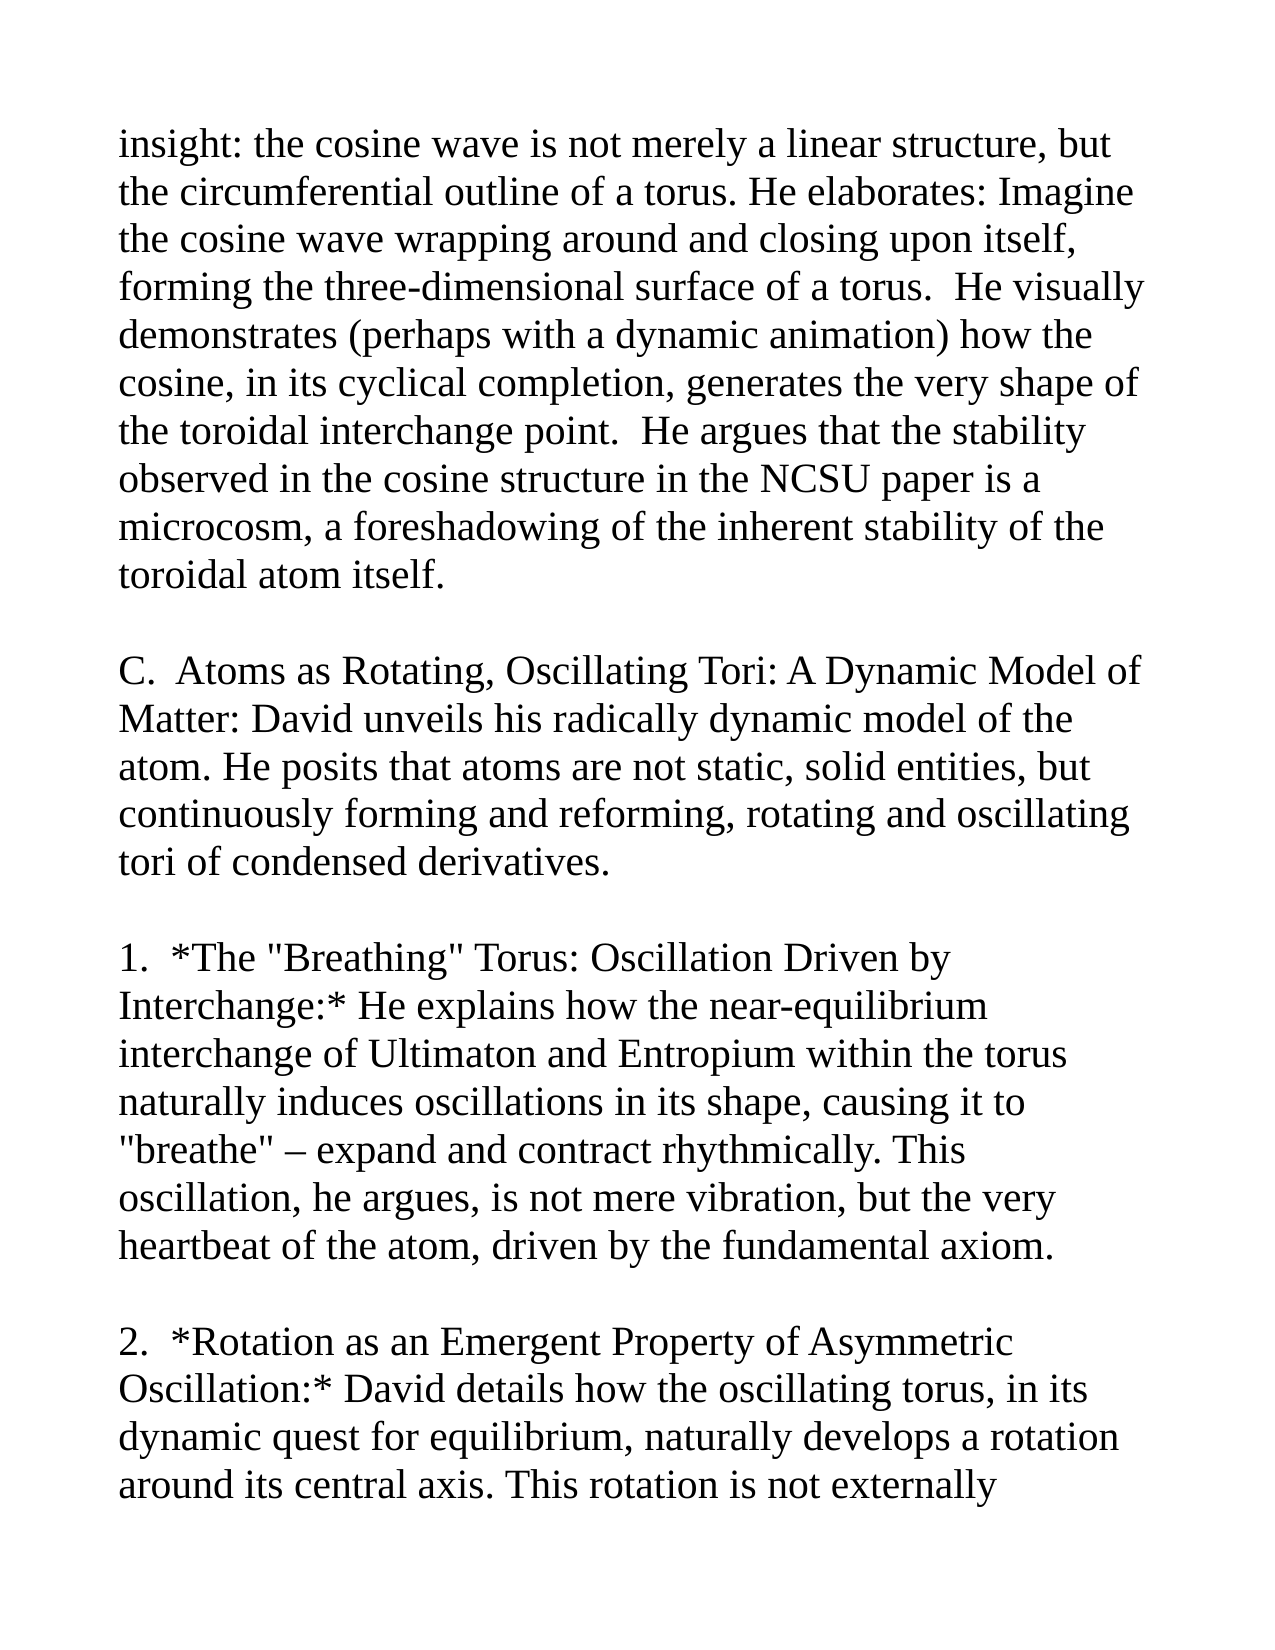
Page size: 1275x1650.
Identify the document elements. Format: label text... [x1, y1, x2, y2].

text insight: the cosine wave is not merely a linear structure, but the circumferential outline of a torus. He elaborates: Imagine the cosine wave wrapping around and closing upon itself, forming the three-dimensional surface of a torus. He visually demonstrates (perhaps with a dynamic animation) how the cosine, in its cyclical completion, generates the very shape of the toroidal interchange point. He argues that the stability observed in the cosine structure in the NCSU paper is a microcosm, a foreshadowing of the inherent stability of the toroidal atom itself. [118, 118, 1157, 597]
text C. Atoms as Rotating, Oscillating Tori: A Dynamic Model of Matter: David unveils his radically dynamic model of the atom. He posits that atoms are not static, solid entities, but continuously forming and reforming, rotating and oscillating tori of condensed derivatives. [118, 645, 1157, 885]
text 1. *The "Breathing" Torus: Oscillation Driven by Interchange:* He explains how the near-equilibrium interchange of Ultimaton and Entropium within the torus naturally induces oscillations in its shape, causing it to "breathe" – expand and contract rhythmically. This oscillation, he argues, is not mere vibration, but the very heartbeat of the atom, driven by the fundamental axiom. [118, 933, 1157, 1268]
text 2. *Rotation as an Emergent Property of Asymmetric Oscillation:* David details how the oscillating torus, in its dynamic quest for equilibrium, naturally develops a rotation around its central axis. This rotation is not externally [118, 1316, 1157, 1508]
